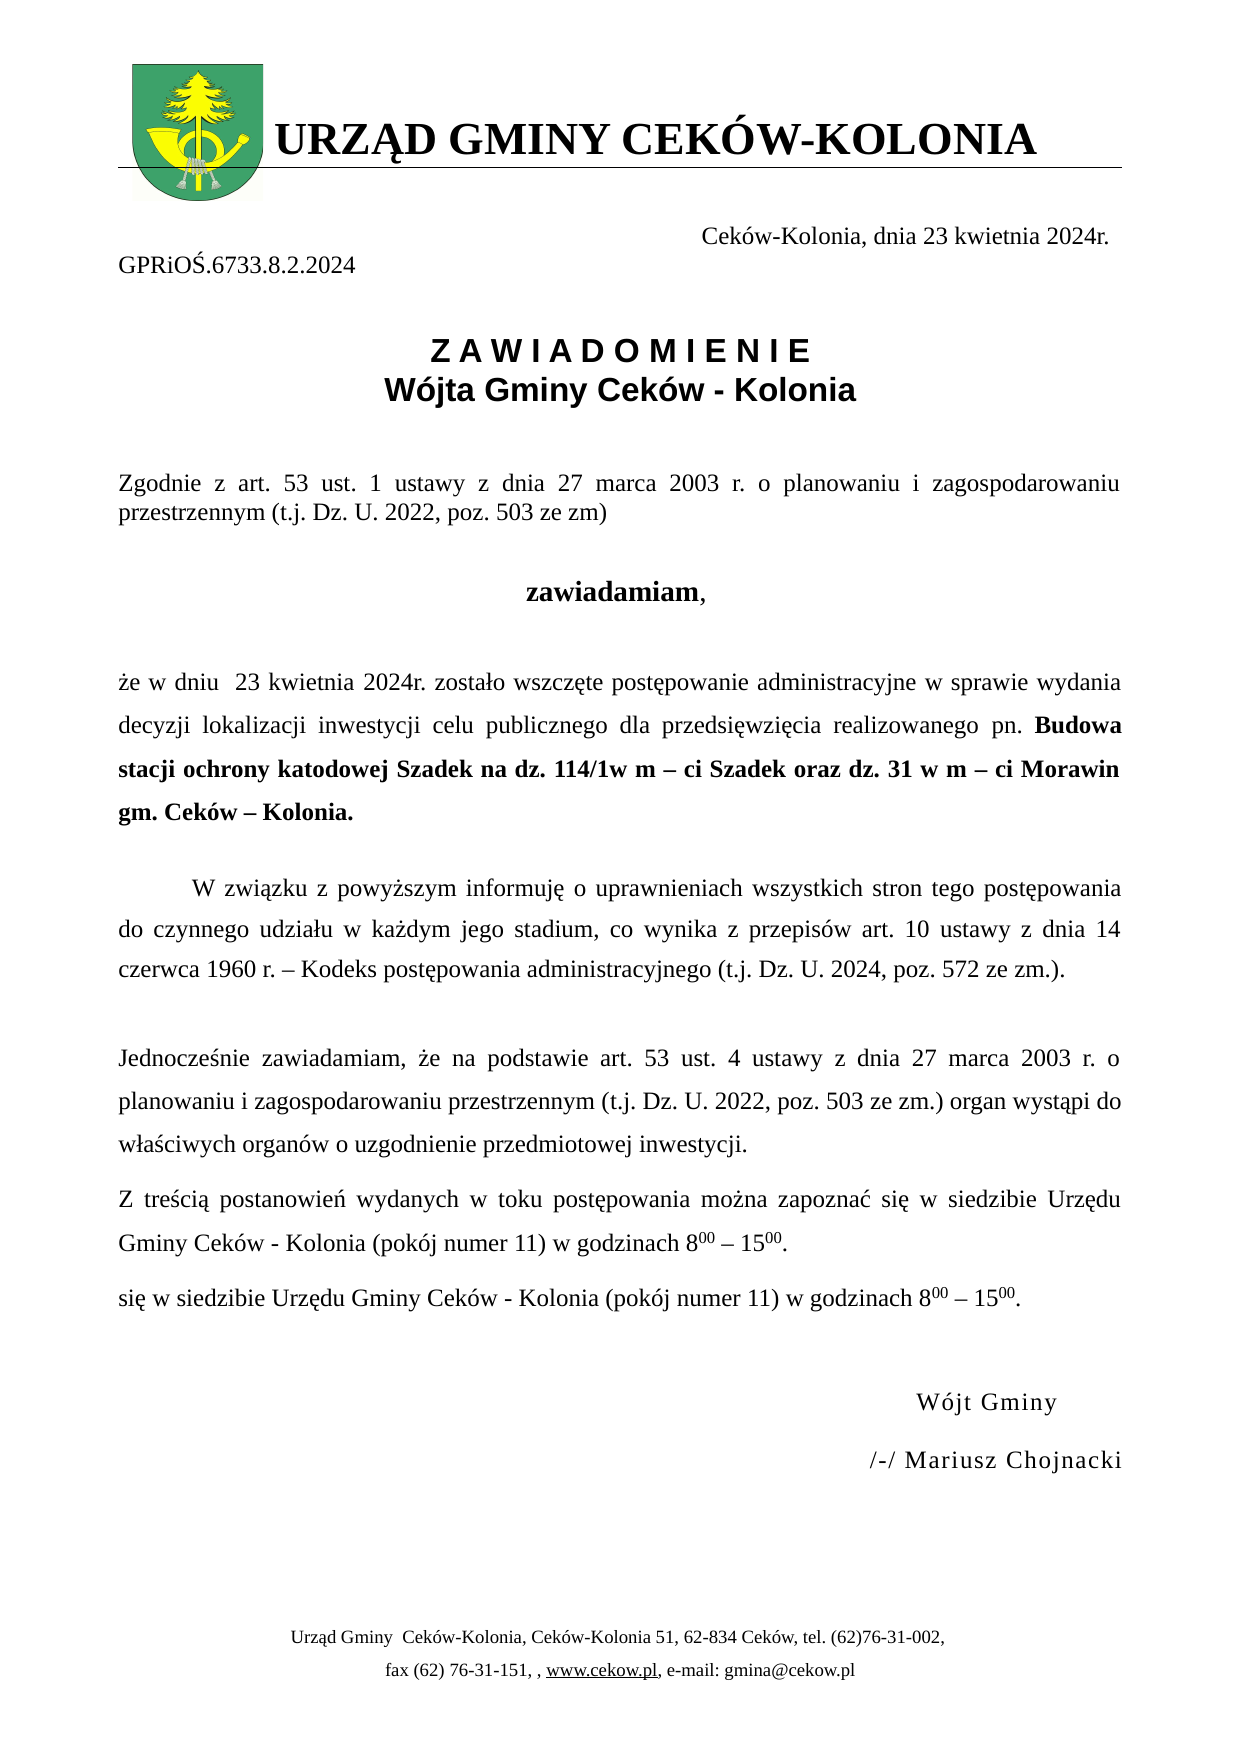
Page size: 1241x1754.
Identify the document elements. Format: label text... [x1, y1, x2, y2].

subtitle Wójta Gminy Ceków - Kolonia [118, 369, 1122, 408]
text W związku z powyższym informuję o uprawnieniach wszystkich stron tego postępowania do czynnego udziału w każdym jego stadium, co wynika z przepisów art. 10 ustawy z dnia 14 czerwca 1960 r. – Kodeks postępowania administracyjnego (t.j. Dz. U. 2024, poz. 572 ze zm.). [118, 873, 1122, 983]
subtitle Z A W I A D O M I E N I E [118, 331, 1122, 369]
text Ceków-Kolonia, dnia 23 kwietnia 2024r. [118, 221, 1122, 250]
text Zgodnie z art. 53 ust. 1 ustawy z dnia 27 marca 2003 r. o planowaniu i zagospodarowaniu przestrzennym (t.j. Dz. U. 2022, poz. 503 ze zm) [118, 468, 1122, 525]
text Wójt Gminy [118, 1387, 1122, 1416]
text zawiadamiam, [110, 574, 1122, 608]
text że w dniu 23 kwietnia 2024r. zostało wszczęte postępowanie administracyjne w sprawie wydania decyzji lokalizacji inwestycji celu publicznego dla przedsięwzięcia realizowanego pn. Budowa stacji ochrony katodowej Szadek na dz. 114/1w m – ci Szadek oraz dz. 31 w m – ci Morawin gm. Ceków – Kolonia. [118, 667, 1122, 826]
text się w siedzibie Urzędu Gminy Ceków - Kolonia (pokój numer 11) w godzinach 800 – 1500. [118, 1283, 1122, 1312]
text GPRiOŚ.6733.8.2.2024 [118, 250, 1122, 278]
text Z treścią postanowień wydanych w toku postępowania można zapoznać się w siedzibie Urzędu Gminy Ceków - Kolonia (pokój numer 11) w godzinach 800 – 1500. [118, 1184, 1122, 1256]
text /-/ Mariusz Chojnacki [118, 1445, 1122, 1474]
text Jednocześnie zawiadamiam, że na podstawie art. 53 ust. 4 ustawy z dnia 27 marca 2003 r. o planowaniu i zagospodarowaniu przestrzennym (t.j. Dz. U. 2022, poz. 503 ze zm.) organ wystąpi do właściwych organów o uzgodnienie przedmiotowej inwestycji. [118, 1043, 1122, 1158]
picture [132, 64, 264, 167]
picture [132, 168, 264, 201]
